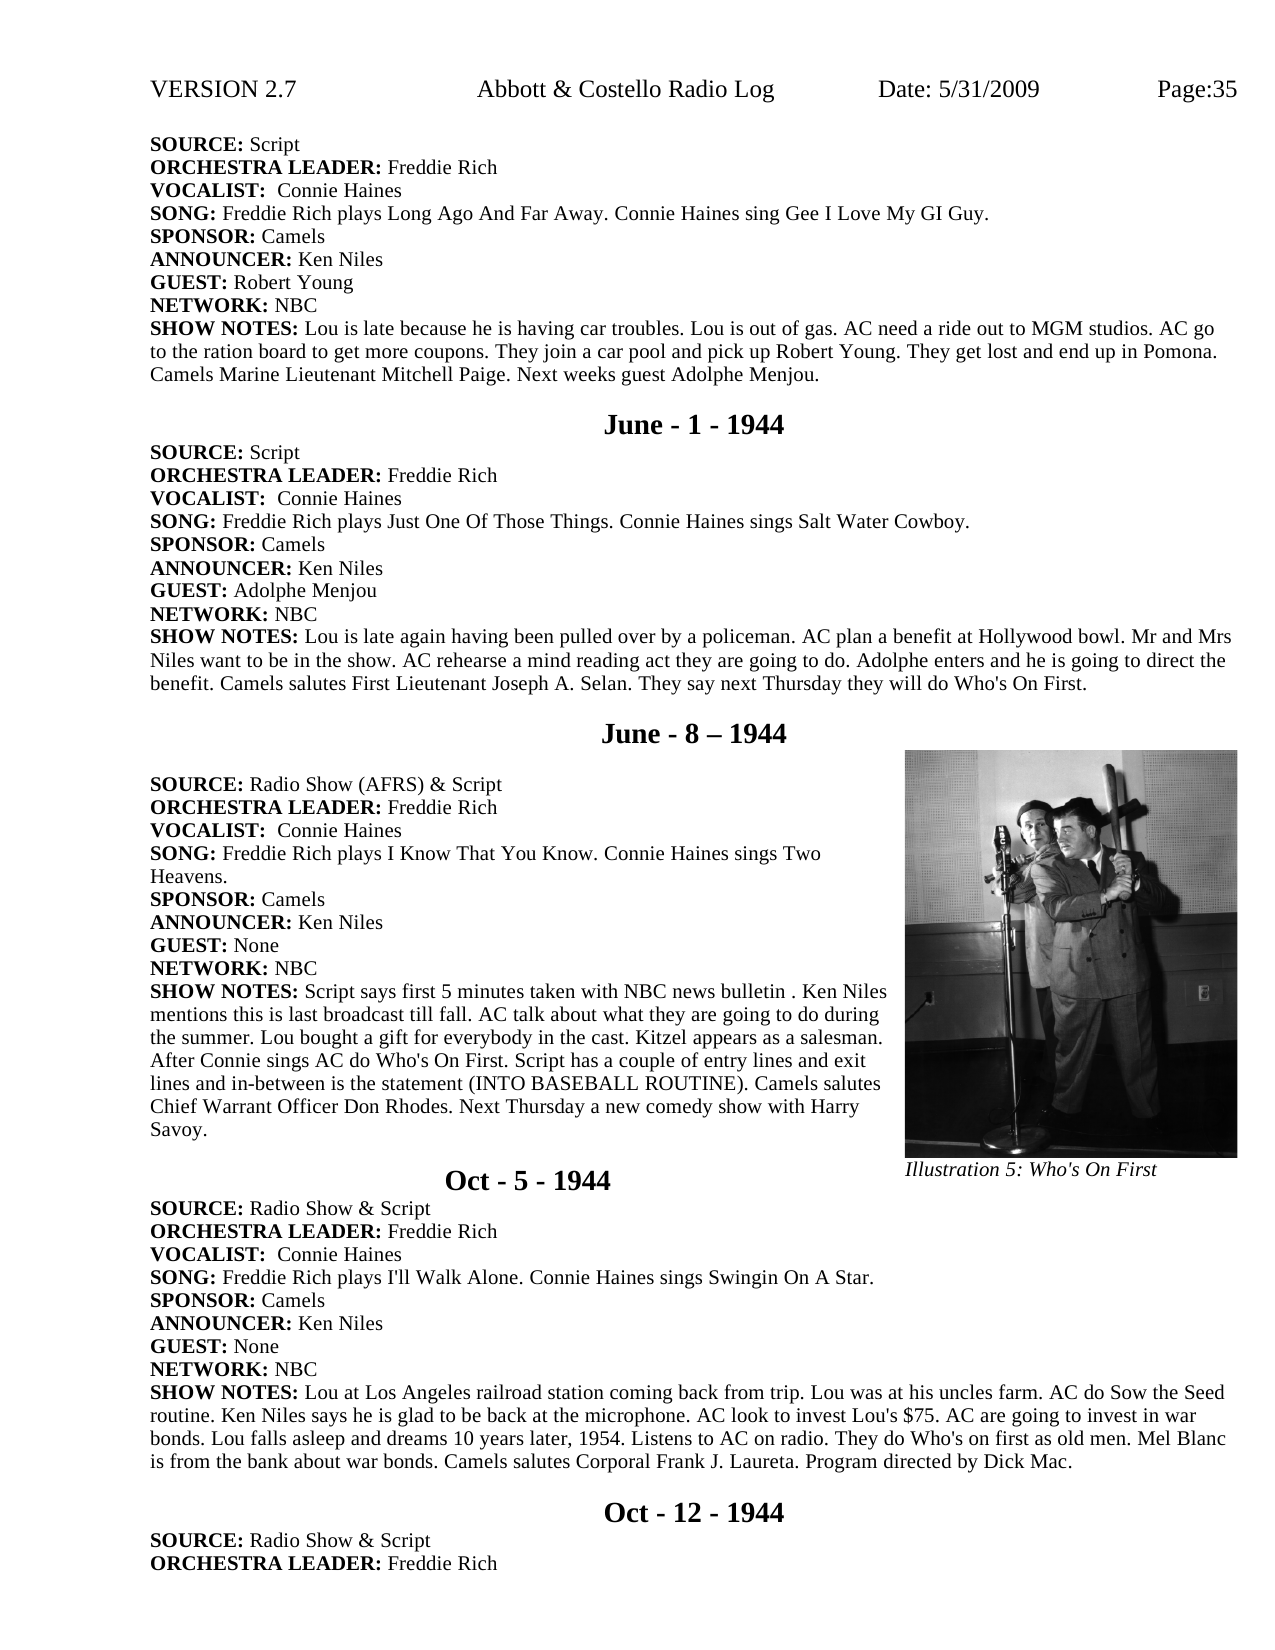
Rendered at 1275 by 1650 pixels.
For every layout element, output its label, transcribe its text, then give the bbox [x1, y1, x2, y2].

text SONG: Freddie Rich plays I Know That You Know. Connie Haines sings Two Heavens. [150, 842, 904, 888]
text Illustration 5: Who's On First [905, 1158, 1237, 1181]
text NETWORK: NBC [150, 1358, 1237, 1381]
text SHOW NOTES: Lou at Los Angeles railroad station coming back from trip. Lou was at his uncles farm. AC do Sow the Seed routine. Ken Niles says he is glad to be back at the microphone. AC look to invest Lou's $75. AC are going to invest in war bonds. Lou falls asleep and dreams 10 years later, 1954. Listens to AC on radio. They do Who's on first as old men. Mel Blanc is from the bank about war bonds. Camels salutes Corporal Frank J. Laureta. Program directed by Dick Mac. [150, 1381, 1237, 1473]
text ORCHESTRA LEADER: Freddie Rich [150, 464, 1237, 487]
text GUEST: None [150, 934, 904, 957]
text ORCHESTRA LEADER: Freddie Rich [150, 156, 1237, 178]
text NETWORK: NBC [150, 294, 1237, 317]
text ANNOUNCER: Ken Niles [150, 248, 1237, 271]
text ANNOUNCER: Ken Niles [150, 1312, 1237, 1335]
text VOCALIST: Connie Haines [150, 178, 1237, 202]
text ORCHESTRA LEADER: Freddie Rich [150, 1552, 1237, 1575]
text Oct - 5 - 1944 [150, 1164, 905, 1197]
text June - 8 – 1944 [150, 717, 1237, 750]
text Oct - 12 - 1944 [150, 1496, 1237, 1529]
text SPONSOR: Camels [150, 888, 904, 911]
text ORCHESTRA LEADER: Freddie Rich [150, 1220, 1237, 1243]
text SPONSOR: Camels [150, 224, 1237, 248]
text SPONSOR: Camels [150, 533, 1237, 556]
text SOURCE: Radio Show & Script [150, 1529, 1237, 1552]
text SOURCE: Radio Show (AFRS) & Script [150, 773, 904, 796]
text SONG: Freddie Rich plays Just One Of Those Things. Connie Haines sings Salt Water Cowboy. [150, 510, 1237, 533]
text VOCALIST: Connie Haines [150, 819, 904, 842]
text GUEST: Adolphe Menjou [150, 579, 1237, 602]
text ANNOUNCER: Ken Niles [150, 556, 1237, 579]
text SHOW NOTES: Lou is late because he is having car troubles. Lou is out of gas. AC need a ride out to MGM studios. AC go to the ration board to get more coupons. They join a car pool and pick up Robert Young. They get lost and end up in Pomona. Camels Marine Lieutenant Mitchell Paige. Next weeks guest Adolphe Menjou. [150, 317, 1237, 386]
text SOURCE: Script [150, 132, 1237, 156]
text GUEST: None [150, 1335, 1237, 1358]
text SONG: Freddie Rich plays I'll Walk Alone. Connie Haines sings Swingin On A Star. [150, 1266, 1237, 1289]
text VOCALIST: Connie Haines [150, 487, 1237, 510]
text ORCHESTRA LEADER: Freddie Rich [150, 796, 904, 819]
text SPONSOR: Camels [150, 1289, 1237, 1312]
text NETWORK: NBC [150, 602, 1237, 625]
text SOURCE: Script [150, 441, 1237, 464]
text SHOW NOTES: Lou is late again having been pulled over by a policeman. AC plan a benefit at Hollywood bowl. Mr and Mrs Niles want to be in the show. AC rehearse a mind reading act they are going to do. Adolphe enters and he is going to direct the benefit. Camels salutes First Lieutenant Joseph A. Selan. They say next Thursday they will do Who's On First. [150, 625, 1237, 694]
picture [904, 750, 1238, 1158]
text SONG: Freddie Rich plays Long Ago And Far Away. Connie Haines sing Gee I Love My GI Guy. [150, 202, 1237, 224]
text NETWORK: NBC [150, 957, 904, 980]
text ANNOUNCER: Ken Niles [150, 911, 904, 934]
text SHOW NOTES: Script says first 5 minutes taken with NBC news bulletin . Ken Niles mentions this is last broadcast till fall. AC talk about what they are going to do during the summer. Lou bought a gift for everybody in the cast. Kitzel appears as a salesman. After Connie sings AC do Who's On First. Script has a couple of entry lines and exit lines and in-between is the statement (INTO BASEBALL ROUTINE). Camels salutes Chief Warrant Officer Don Rhodes. Next Thursday a new comedy show with Harry Savoy. [150, 980, 904, 1141]
text June - 1 - 1944 [150, 409, 1237, 441]
text GUEST: Robert Young [150, 271, 1237, 294]
text VOCALIST: Connie Haines [150, 1243, 1237, 1266]
text SOURCE: Radio Show & Script [150, 1197, 1237, 1220]
